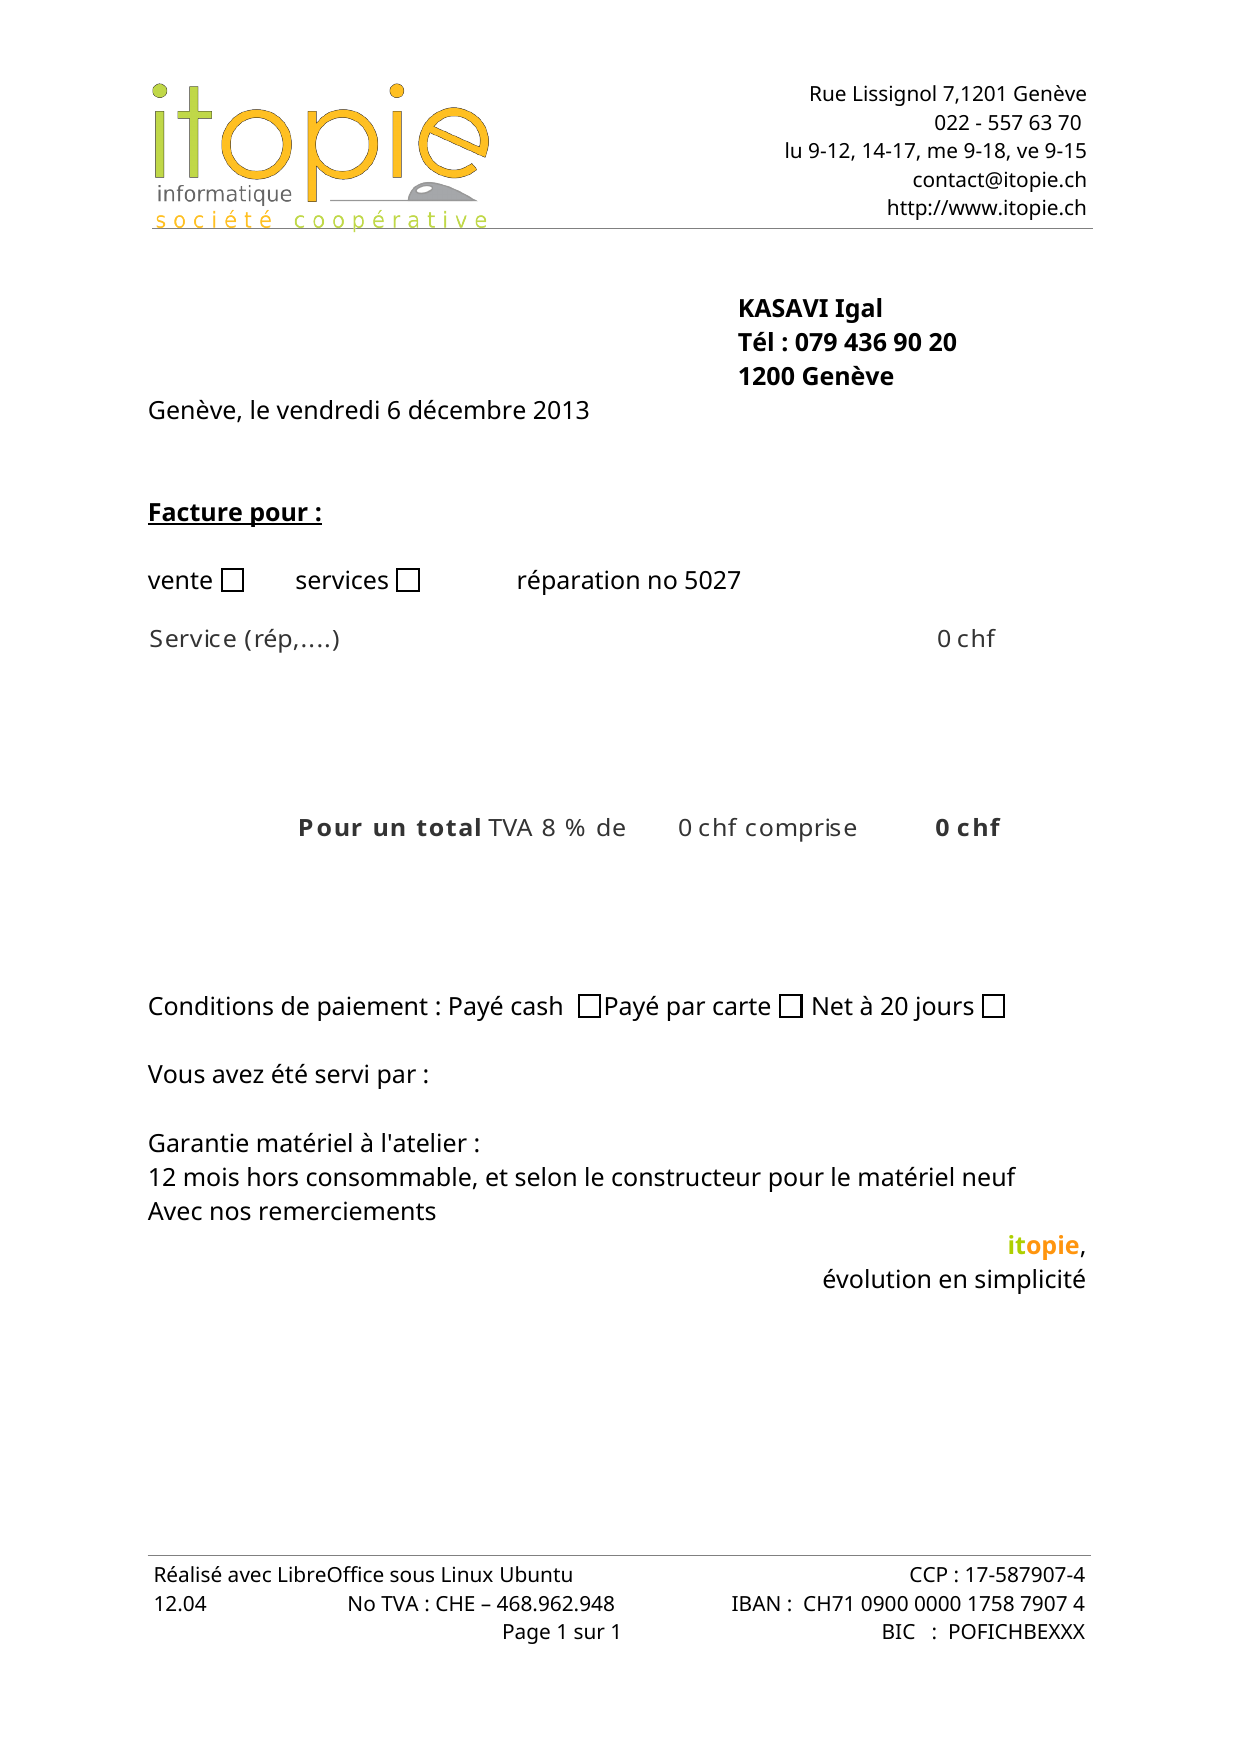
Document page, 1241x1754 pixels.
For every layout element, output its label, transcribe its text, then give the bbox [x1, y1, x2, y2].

text vente services réparation no 5027 [148, 563, 1093, 597]
text évolution en simplicité [148, 1262, 1093, 1296]
text Genève, le vendredi 6 décembre 2013 [148, 392, 1093, 427]
text 12 mois hors consommable, et selon le constructeur pour le matériel neuf [148, 1159, 1093, 1193]
text Tél : 079 436 90 20 [148, 324, 1093, 358]
text Conditions de paiement : Payé cash Payé par carte Net à 20 jours [148, 989, 1093, 1023]
picture [138, 72, 500, 244]
text Vous avez été servi par : [148, 1057, 1093, 1091]
text 1200 Genève [148, 358, 1093, 392]
text Facture pour : [148, 495, 1093, 529]
text Garantie matériel à l'atelier : [148, 1125, 1093, 1159]
text Avec nos remerciements [148, 1193, 1093, 1227]
text itopie, [148, 1227, 1093, 1262]
text KASAVI Igal [148, 290, 1093, 324]
